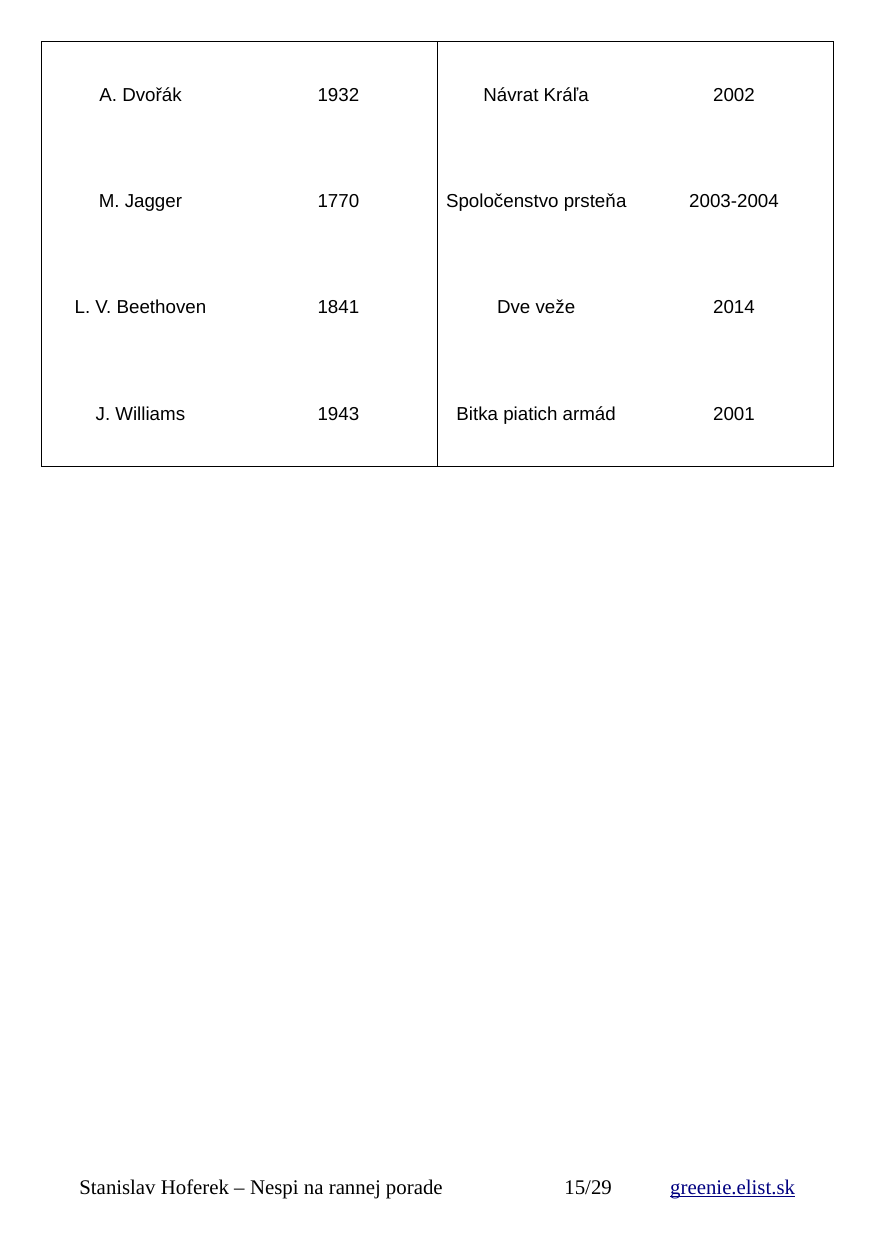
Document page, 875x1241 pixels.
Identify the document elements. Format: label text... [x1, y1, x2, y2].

table_cell 1770 [239, 148, 437, 254]
table_cell 1841 [239, 254, 437, 360]
table_header 1932 [239, 42, 437, 148]
table_cell 2001 [635, 360, 833, 466]
table_cell 2003-2004 [635, 148, 833, 254]
table_cell Bitka piatich armád [438, 360, 635, 466]
table_header Návrat Kráľa [438, 42, 635, 148]
table_cell Spoločenstvo prsteňa [438, 148, 635, 254]
table_cell M. Jagger [42, 148, 239, 254]
table_header A. Dvořák [42, 42, 239, 148]
table_cell 2014 [635, 254, 833, 360]
table_header 2002 [635, 42, 833, 148]
table_cell Dve veže [438, 254, 635, 360]
table_cell J. Williams [42, 360, 239, 466]
table_cell L. V. Beethoven [42, 254, 239, 360]
table_cell 1943 [239, 360, 437, 466]
